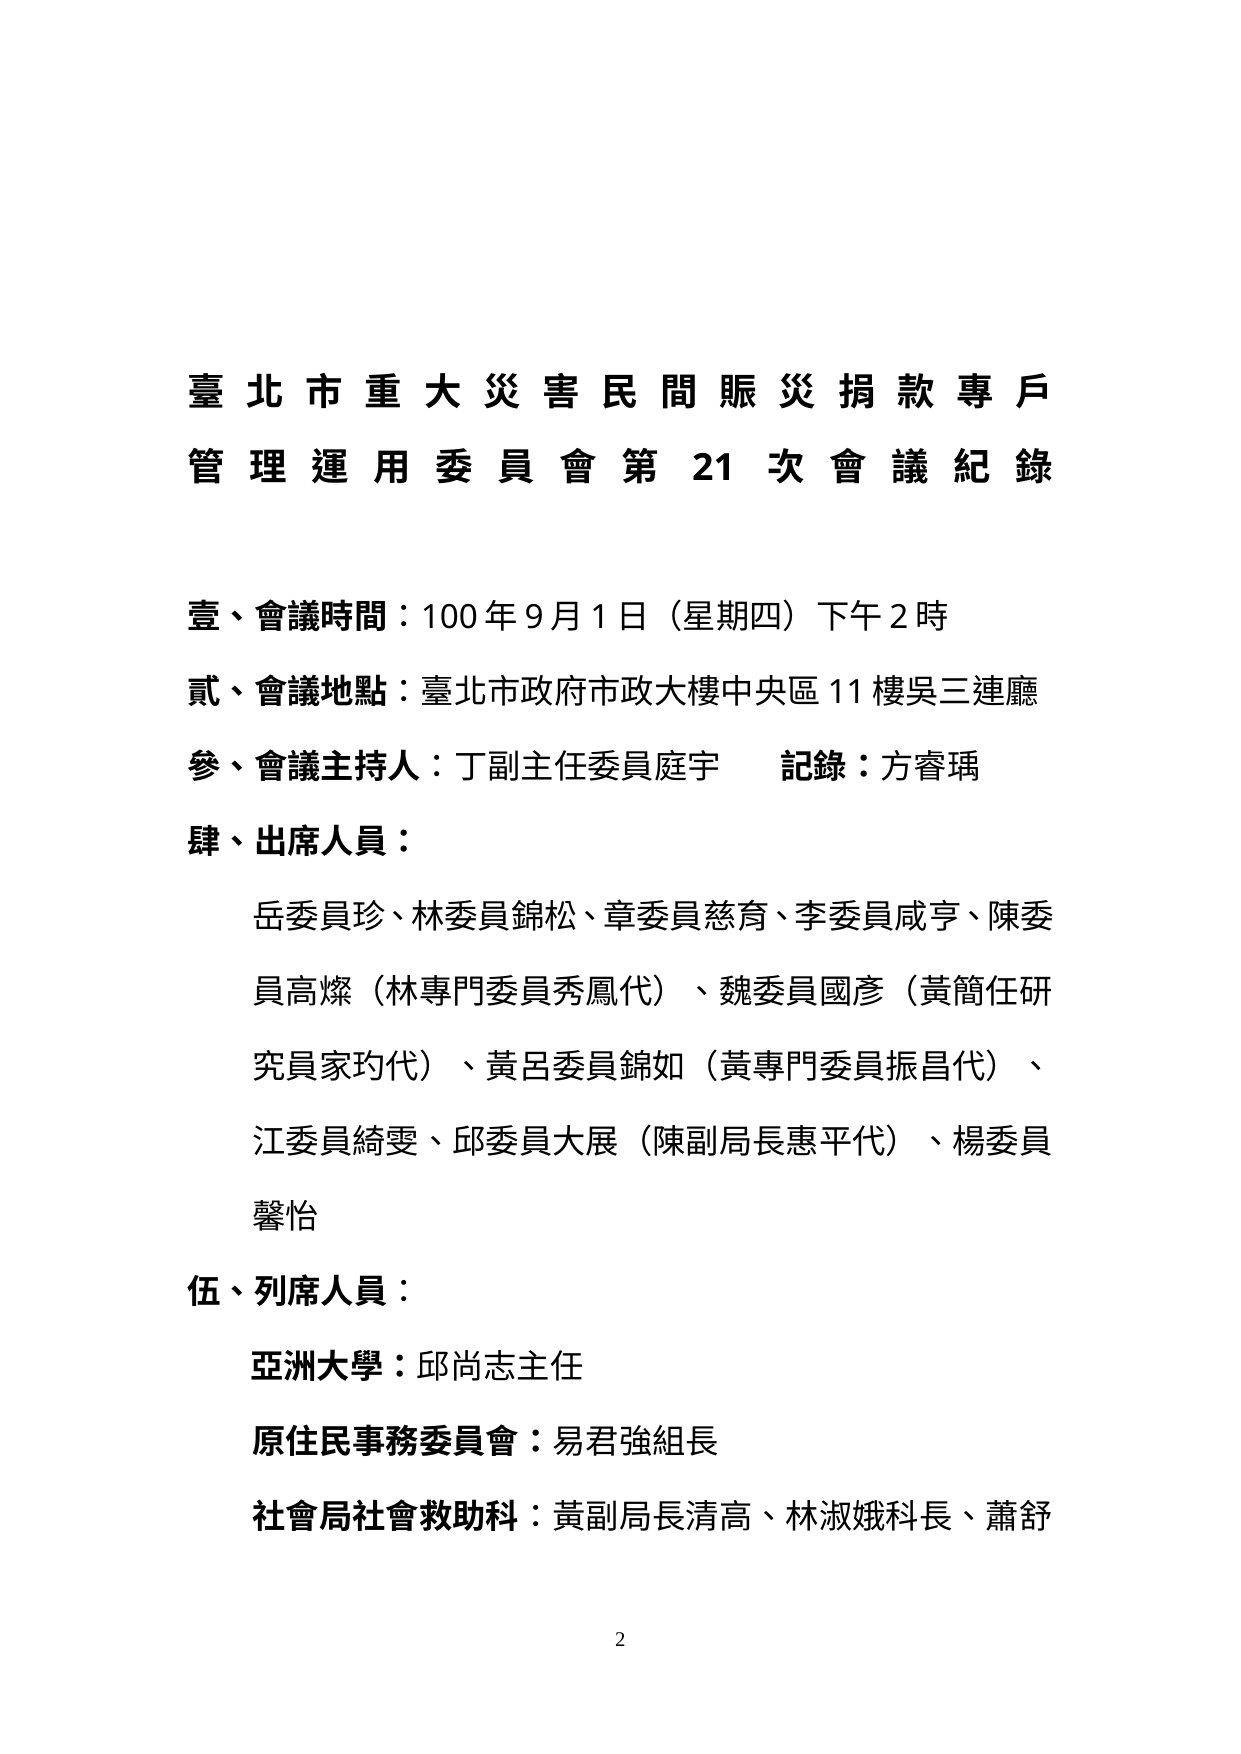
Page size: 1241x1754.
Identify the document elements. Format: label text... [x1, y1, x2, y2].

text 壹、會議時間：100年9月1日（星期四）下午2時 [187, 577, 1053, 652]
text 參、會議主持人：丁副主任委員庭宇 記錄：方睿瑀 [187, 727, 1053, 802]
text 亞洲大學：邱尚志主任 [250, 1327, 1053, 1402]
text 岳委員珍、林委員錦松、章委員慈育、李委員咸亨、陳委員高燦（林專門委員秀鳳代）、魏委員國彥（黃簡任研究員家玓代）、黃呂委員錦如（黃專門委員振昌代）、江委員綺雯、邱委員大展（陳副局長惠平代）、楊委員馨怡 [252, 877, 1053, 1252]
text 管理運用委員會第21次會議紀錄 [187, 427, 1053, 502]
text 貳、會議地點：臺北市政府市政大樓中央區11樓吳三連廳 [187, 652, 1053, 727]
text 臺北市重大災害民間賑災捐款專戶 [187, 352, 1053, 427]
text 社會局社會救助科：黃副局長清高、林淑娥科長、蕭舒 [252, 1477, 1053, 1552]
text 伍、列席人員： [187, 1252, 1053, 1327]
text 肆、出席人員： [187, 802, 1053, 877]
text 原住民事務委員會：易君強組長 [252, 1402, 1053, 1477]
